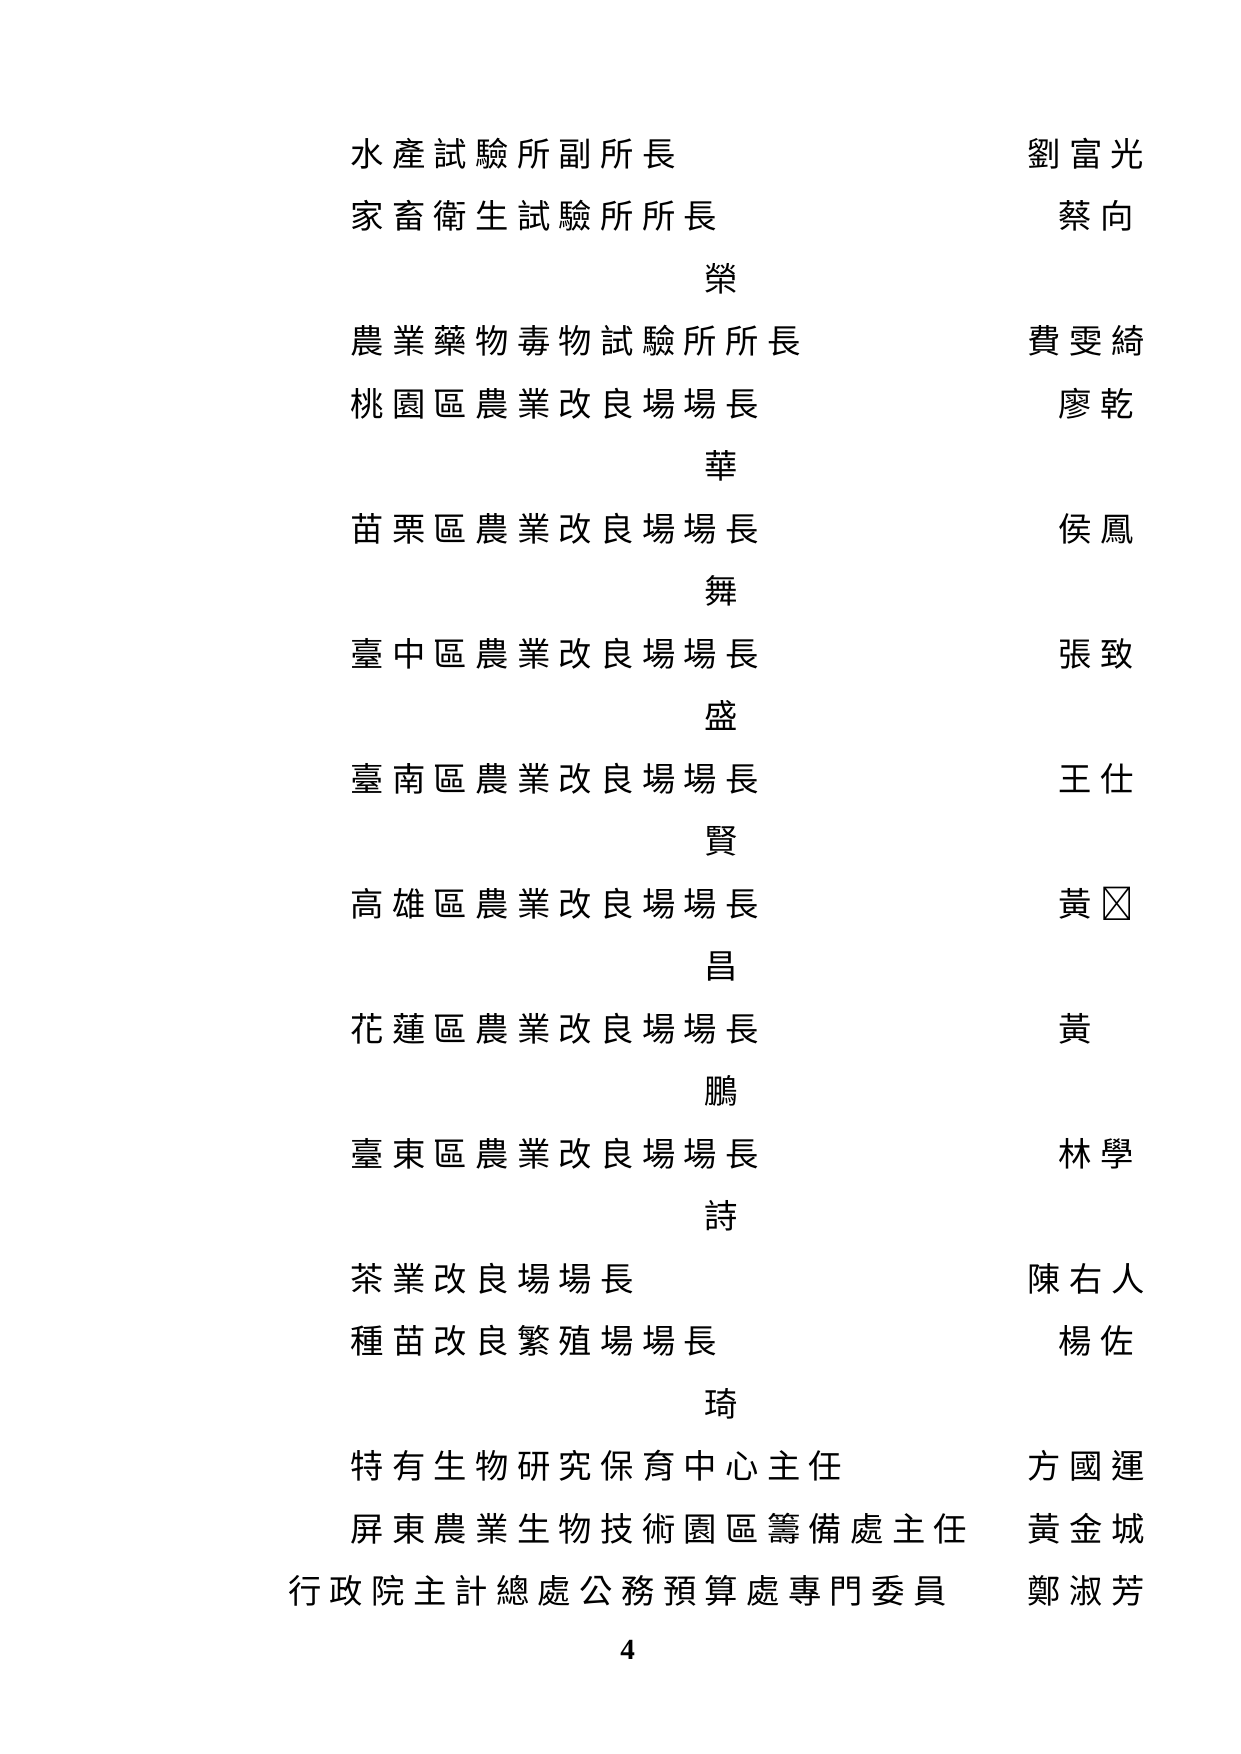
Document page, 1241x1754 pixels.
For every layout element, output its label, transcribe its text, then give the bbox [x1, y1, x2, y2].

text 臺南區農業改良場場長 王仕賢 [343, 735, 1148, 860]
text 行政院主計總處公務預算處專門委員 鄭淑芳 [274, 1548, 1148, 1610]
text 桃園區農業改良場場長 廖乾華 [343, 360, 1148, 485]
text 高雄區農業改良場場長 黃昌 [343, 860, 1148, 985]
text 臺東區農業改良場場長 林學詩 [343, 1110, 1148, 1235]
text 屏東農業生物技術園區籌備處主任 黃金城 [343, 1485, 1148, 1548]
text 水產試驗所副所長 劉富光 [343, 110, 1148, 173]
text 農業藥物毒物試驗所所長 費雯綺 [343, 298, 1148, 360]
text 茶業改良場場長 陳右人 [343, 1235, 1148, 1298]
text 種苗改良繁殖場場長 楊佐琦 [343, 1298, 1148, 1423]
text 家畜衛生試驗所所長 蔡向榮 [343, 173, 1148, 298]
text 苗栗區農業改良場場長 侯鳳舞 [343, 485, 1148, 610]
text 花蓮區農業改良場場長 黃 鵬 [343, 985, 1148, 1110]
text 臺中區農業改良場場長 張致盛 [343, 610, 1148, 735]
text 特有生物研究保育中心主任 方國運 [343, 1423, 1148, 1485]
